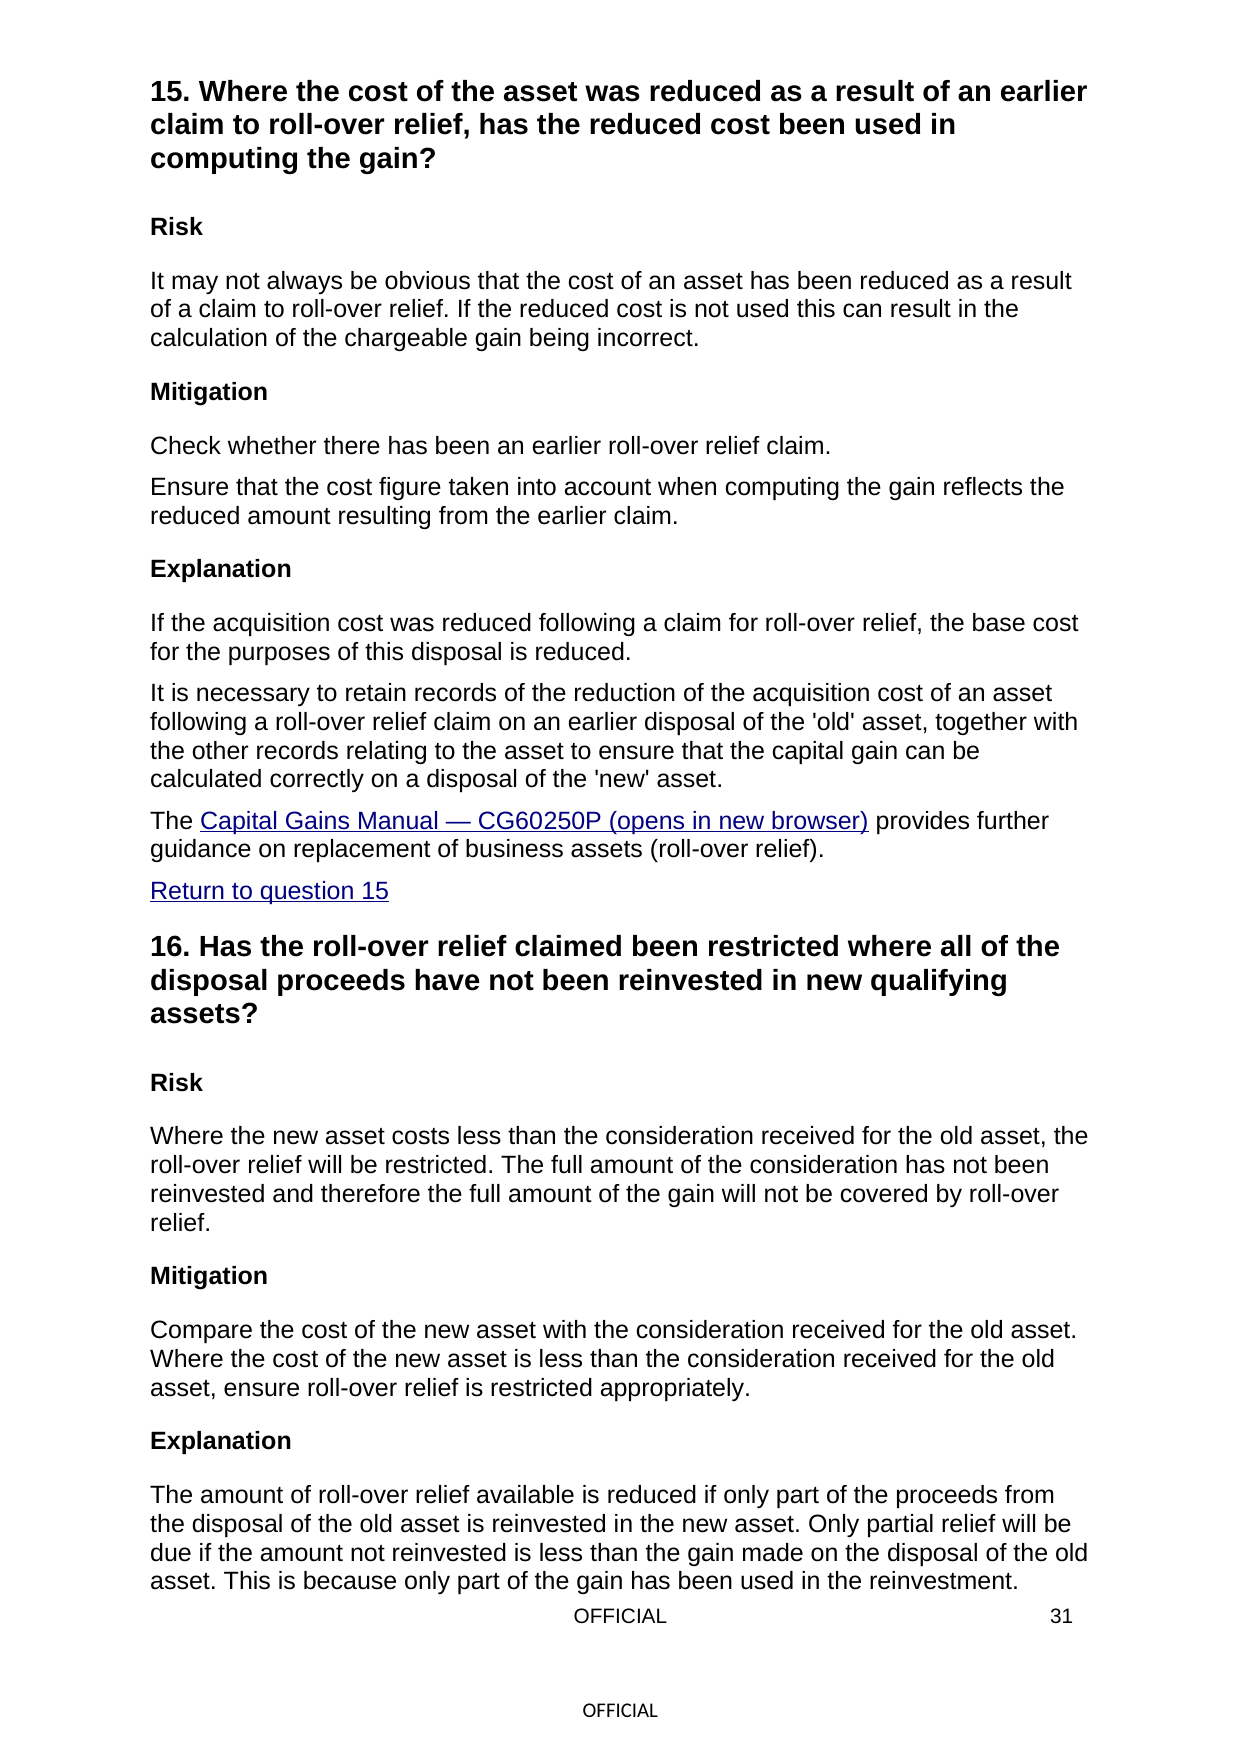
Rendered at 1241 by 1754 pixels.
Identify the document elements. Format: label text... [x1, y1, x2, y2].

subtitle Mitigation [150, 377, 1090, 406]
text If the acquisition cost was reduced following a claim for roll-over relief, the base cost for the purposes of this disposal is reduced. [150, 608, 1090, 666]
text It is necessary to retain records of the reduction of the acquisition cost of an asset following a roll-over relief claim on an earlier disposal of the 'old' asset, together with the other records relating to the asset to ensure that the capital gain can be calculated correctly on a disposal of the 'new' asset. [150, 678, 1090, 793]
text Return to question 15 [150, 876, 1090, 904]
subtitle Risk [150, 1067, 1090, 1096]
text Where the new asset costs less than the consideration received for the old asset, the roll-over relief will be restricted. The full amount of the consideration has not been reinvested and therefore the full amount of the gain will not be covered by roll-over relief. [150, 1121, 1090, 1236]
subtitle Explanation [150, 1426, 1090, 1455]
text The amount of roll-over relief available is reduced if only part of the proceeds from the disposal of the old asset is reinvested in the new asset. Only partial relief will be due if the amount not reinvested is less than the gain made on the disposal of the old asset. This is because only part of the gain has been used in the reinvestment. [150, 1480, 1090, 1595]
subtitle Risk [150, 212, 1090, 241]
text Check whether there has been an earlier roll-over relief claim. [150, 431, 1090, 459]
text Compare the cost of the new asset with the consideration received for the old asset. Where the cost of the new asset is less than the consideration received for the old asset, ensure roll-over relief is restricted appropriately. [150, 1315, 1090, 1401]
text Ensure that the cost figure taken into account when computing the gain reflects the reduced amount resulting from the earlier claim. [150, 472, 1090, 529]
text It may not always be obvious that the cost of an asset has been reduced as a result of a claim to roll-over relief. If the reduced cost is not used this can result in the calculation of the chargeable gain being incorrect. [150, 266, 1090, 352]
text The Capital Gains Manual — CG60250P (opens in new browser) provides further guidance on replacement of business assets (roll-over relief). [150, 806, 1090, 863]
subtitle Mitigation [150, 1261, 1090, 1290]
subtitle Explanation [150, 554, 1090, 583]
subtitle 15. Where the cost of the asset was reduced as a result of an earlier claim to roll-over relief, has the reduced cost been used in computing the gain? [150, 74, 1090, 174]
subtitle 16. Has the roll-over relief claimed been restricted where all of the disposal proceeds have not been reinvested in new qualifying assets? [150, 929, 1090, 1030]
